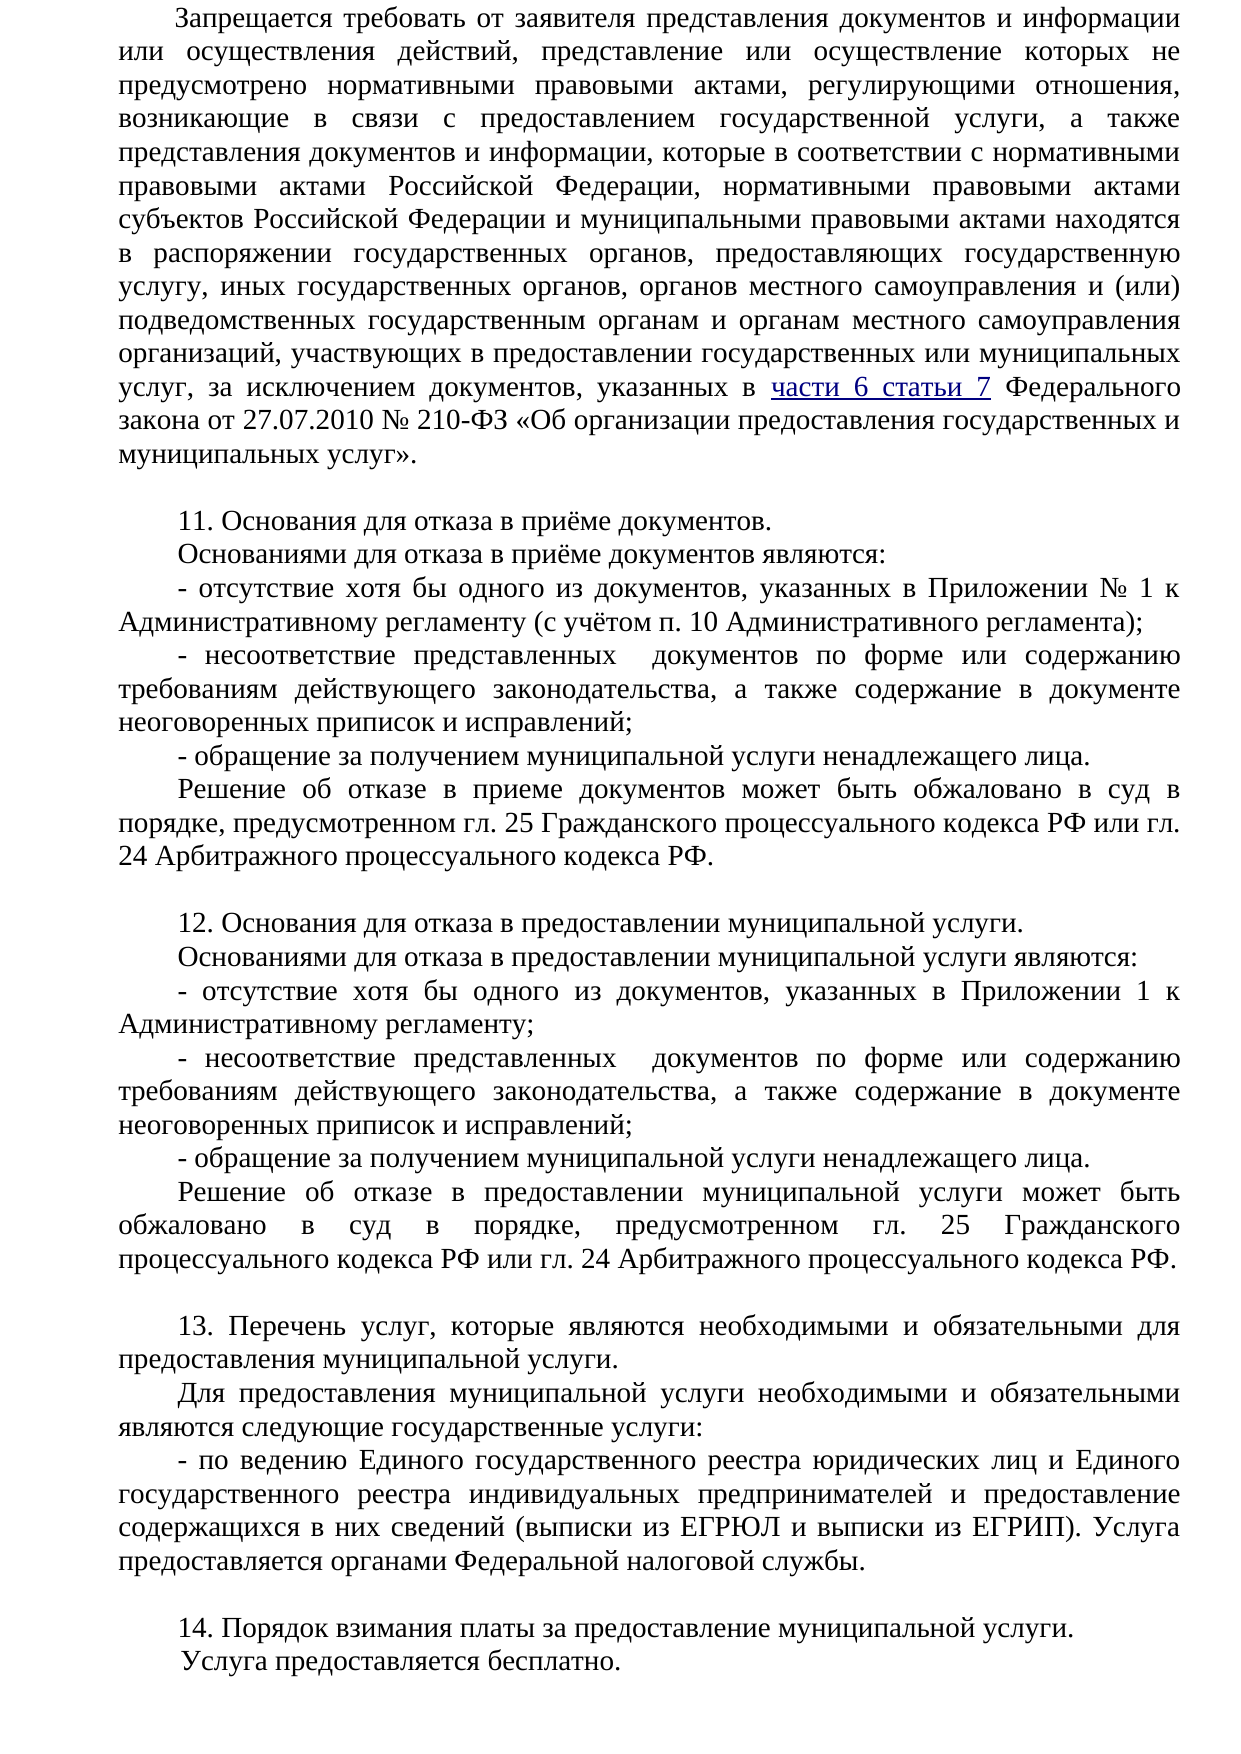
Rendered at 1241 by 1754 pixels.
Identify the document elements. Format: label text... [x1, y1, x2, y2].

text Основаниями для отказа в приёме документов являются: [118, 537, 1181, 570]
text 11. Основания для отказа в приёме документов. [118, 503, 1181, 537]
text Основаниями для отказа в предоставлении муниципальной услуги являются: [118, 939, 1181, 973]
text 13. Перечень услуг, которые являются необходимыми и обязательными для предоставления муниципальной услуги. [118, 1308, 1181, 1375]
text - обращение за получением муниципальной услуги ненадлежащего лица. [118, 738, 1181, 771]
text - обращение за получением муниципальной услуги ненадлежащего лица. [118, 1140, 1181, 1174]
text Услуга предоставляется бесплатно. [118, 1643, 1181, 1677]
text Запрещается требовать от заявителя представления документов и информации или осуществления действий, представление или осуществление которых не предусмотрено нормативными правовыми актами, регулирующими отношения, возникающие в связи с предоставлением государственной услуги, а также представления документов и информации, которые в соответствии с нормативными правовыми актами Российской Федерации, нормативными правовыми актами субъектов Российской Федерации и муниципальными правовыми актами находятся в распоряжении государственных органов, предоставляющих государственную услугу, иных государственных органов, органов местного самоуправления и (или) подведомственных государственным органам и органам местного самоуправления организаций, участвующих в предоставлении государственных или муниципальных услуг, за исключением документов, указанных в части 6 статьи 7 Федерального закона от 27.07.2010 № 210-ФЗ «Об организации предоставления государственных и муниципальных услуг». [118, 0, 1181, 469]
text Решение об отказе в предоставлении муниципальной услуги может быть обжаловано в суд в порядке, предусмотренном гл. 25 Гражданского процессуального кодекса РФ или гл. 24 Арбитражного процессуального кодекса РФ. [118, 1174, 1181, 1274]
text Для предоставления муниципальной услуги необходимыми и обязательными являются следующие государственные услуги: [118, 1375, 1181, 1442]
text - по ведению Единого государственного реестра юридических лиц и Единого государственного реестра индивидуальных предпринимателей и предоставление содержащихся в них сведений (выписки из ЕГРЮЛ и выписки из ЕГРИП). Услуга предоставляется органами Федеральной налоговой службы. [118, 1442, 1181, 1576]
text - несоответствие представленных документов по форме или содержанию требованиям действующего законодательства, а также содержание в документе неоговоренных приписок и исправлений; [118, 1040, 1181, 1140]
text 14. Порядок взимания платы за предоставление муниципальной услуги. [118, 1610, 1181, 1643]
text 12. Основания для отказа в предоставлении муниципальной услуги. [118, 906, 1181, 939]
text - несоответствие представленных документов по форме или содержанию требованиям действующего законодательства, а также содержание в документе неоговоренных приписок и исправлений; [118, 637, 1181, 738]
text - отсутствие хотя бы одного из документов, указанных в Приложении № 1 к Административному регламенту (с учётом п. 10 Административного регламента); [118, 570, 1181, 637]
text Решение об отказе в приеме документов может быть обжаловано в суд в порядке, предусмотренном гл. 25 Гражданского процессуального кодекса РФ или гл. 24 Арбитражного процессуального кодекса РФ. [118, 771, 1181, 872]
text - отсутствие хотя бы одного из документов, указанных в Приложении 1 к Административному регламенту; [118, 973, 1181, 1040]
